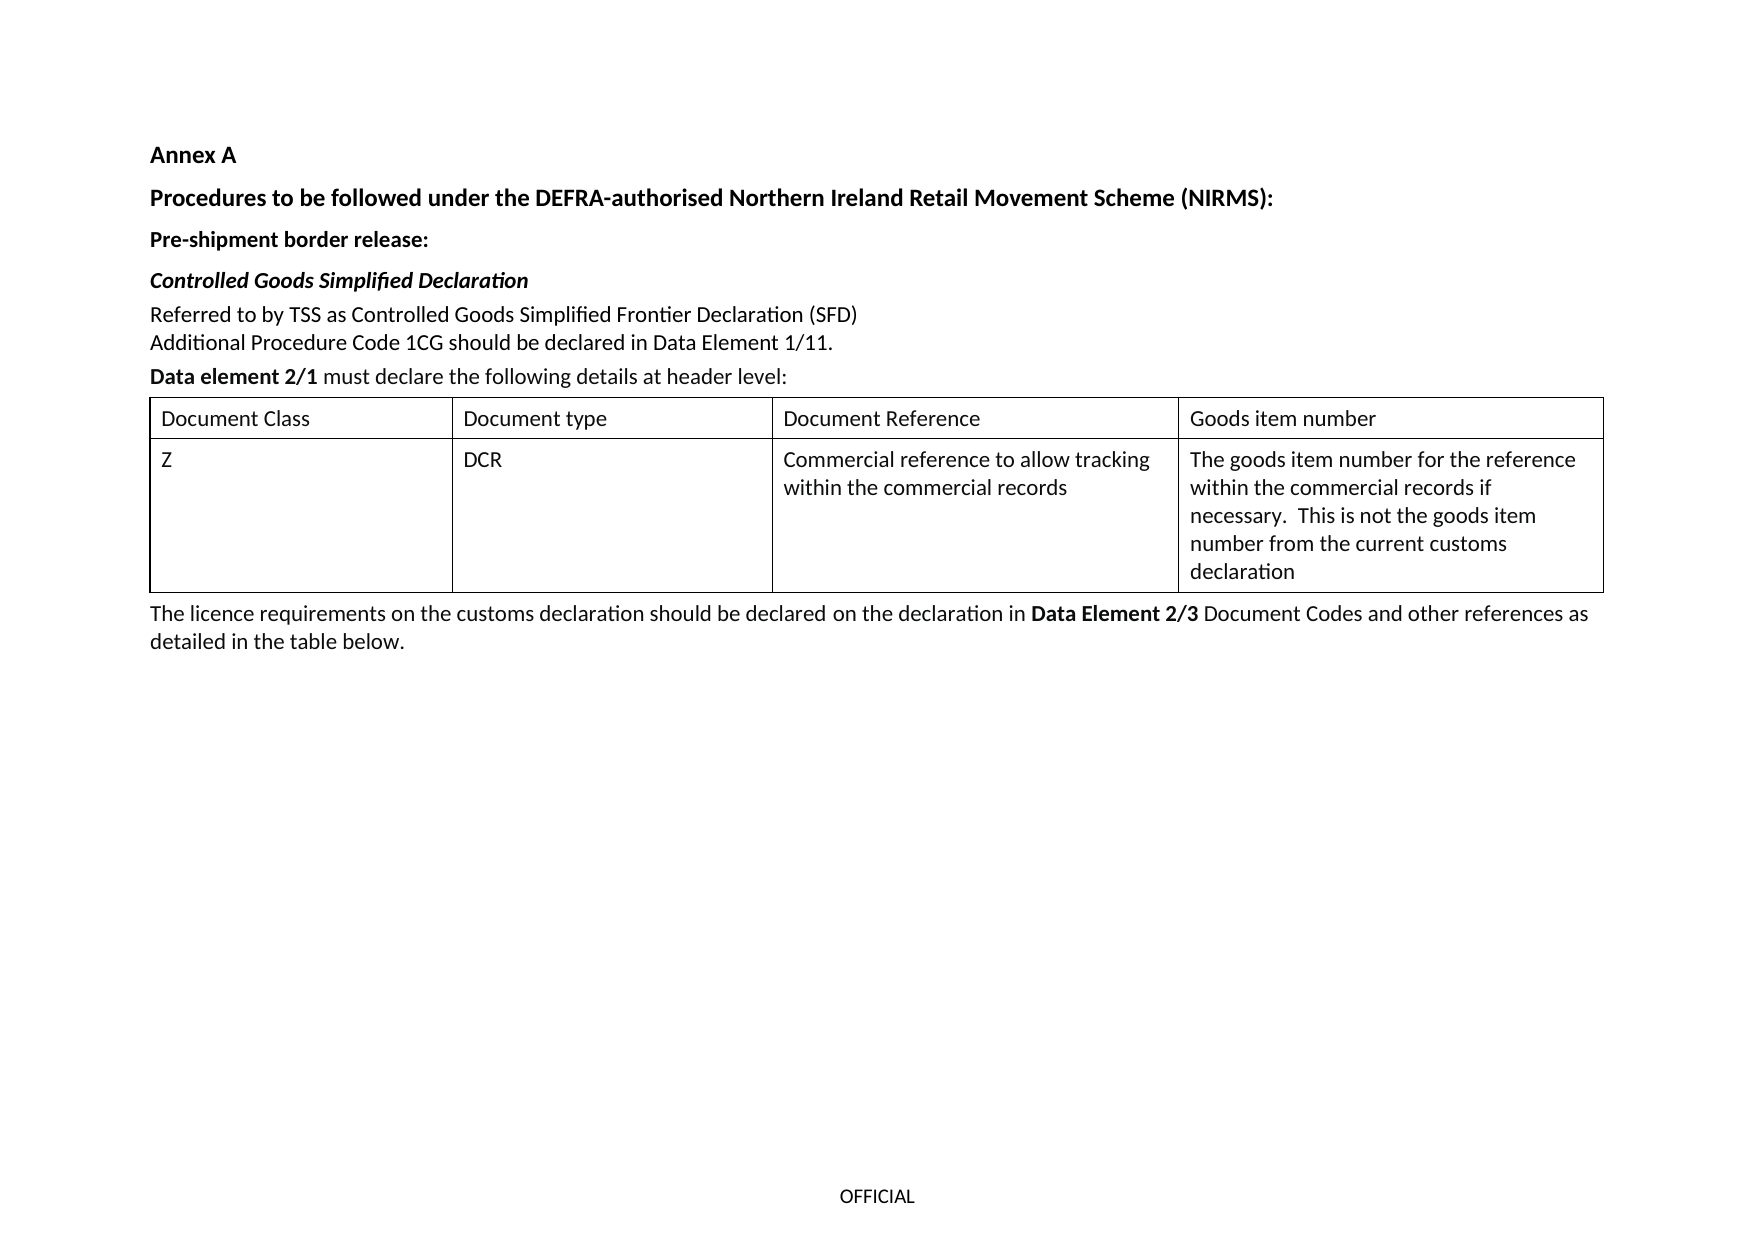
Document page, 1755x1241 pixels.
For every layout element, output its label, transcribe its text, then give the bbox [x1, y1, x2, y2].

table_cell Z [151, 439, 452, 592]
text Additional Procedure Code 1CG should be declared in Data Element 1/11. [150, 328, 1604, 356]
text Referred to by TSS as Controlled Goods Simplified Frontier Declaration (SFD) [150, 300, 1604, 328]
table_cell Commercial reference to allow tracking within the commercial records [773, 439, 1178, 592]
table_header Document Class [151, 398, 452, 438]
subtitle Pre-shipment border release: [150, 225, 1604, 253]
subtitle Annex A [150, 139, 1604, 170]
table_header Document Reference [773, 398, 1178, 438]
text The licence requirements on the customs declaration should be declared on the declaration in Data Element 2/3 Document Codes and other references as detailed in the table below. [150, 599, 1604, 655]
table_header Document type [453, 398, 772, 438]
text Data element 2/1 must declare the following details at header level: [150, 362, 1604, 390]
table_cell DCR [453, 439, 772, 592]
table_cell The goods item number for the reference within the commercial records if necessary. This is not the goods item number from the current customs declaration [1179, 439, 1603, 592]
table_header Goods item number [1179, 398, 1603, 438]
subtitle Procedures to be followed under the DEFRA-authorised Northern Ireland Retail Movement Scheme (NIRMS): [150, 182, 1604, 213]
subtitle Controlled Goods Simplified Declaration [150, 266, 1604, 294]
